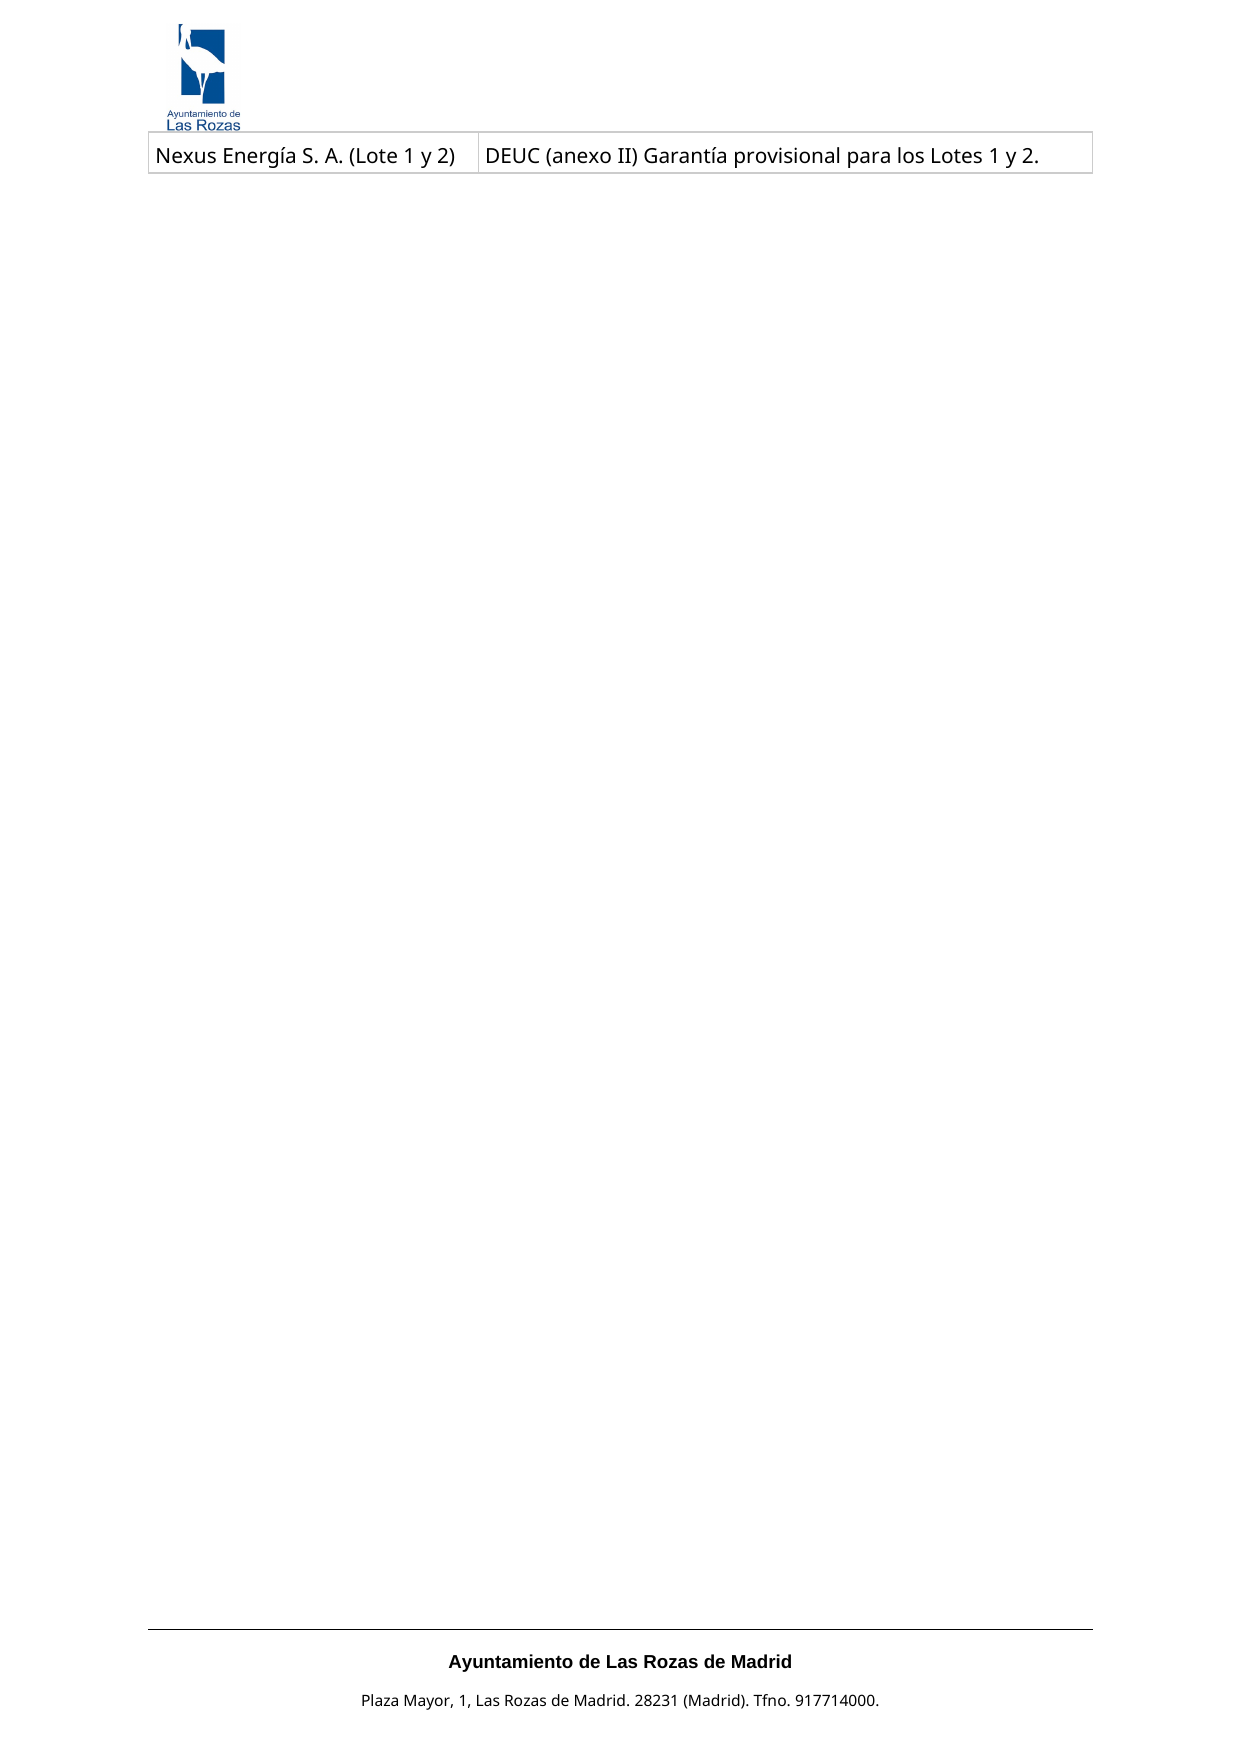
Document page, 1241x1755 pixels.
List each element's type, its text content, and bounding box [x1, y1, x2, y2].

table_cell Nexus Energía S. A. (Lote 1 y 2) [149, 133, 478, 172]
table_cell DEUC (anexo II) Garantía provisional para los Lotes 1 y 2. [479, 133, 1092, 172]
